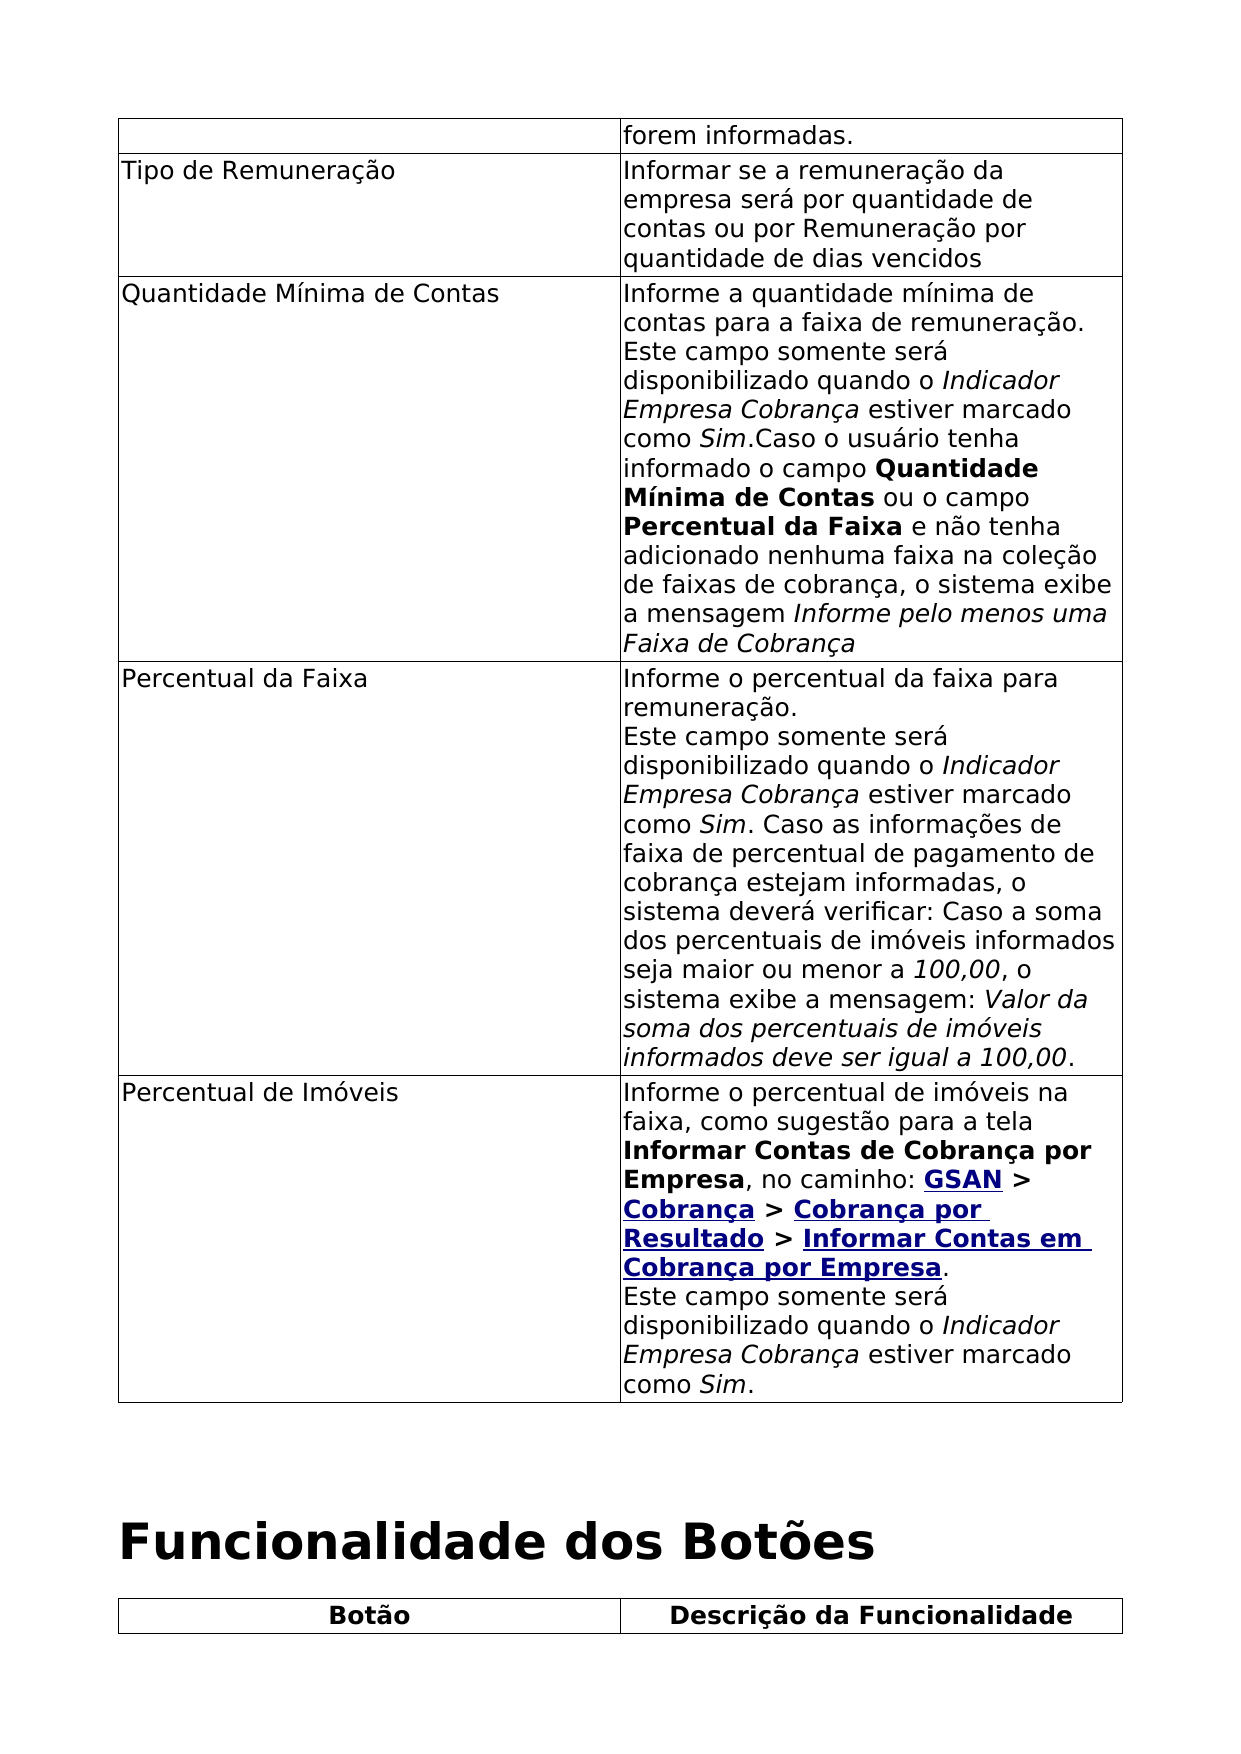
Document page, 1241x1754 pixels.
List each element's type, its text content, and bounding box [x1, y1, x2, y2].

table_cell Informe o percentual da faixa para remuneração. Este campo somente será disponibilizado quando o Indicador Empresa Cobrança estiver marcado como Sim. Caso as informações de faixa de percentual de pagamento de cobrança estejam informadas, o sistema deverá verificar: Caso a soma dos percentuais de imóveis informados seja maior ou menor a 100,00, o sistema exibe a mensagem: Valor da soma dos percentuais de imóveis informados deve ser igual a 100,00. [621, 662, 1122, 1075]
table_cell Informar se a remuneração da empresa será por quantidade de contas ou por Remuneração por quantidade de dias vencidos [621, 154, 1122, 276]
table_cell Percentual de Imóveis [119, 1076, 620, 1402]
table_header Descrição da Funcionalidade [621, 1599, 1122, 1633]
table_cell Informe o percentual de imóveis na faixa, como sugestão para a tela Informar Contas de Cobrança por Empresa, no caminho: GSAN > Cobrança > Cobrança por Resultado > Informar Contas em Cobrança por Empresa. Este campo somente será disponibilizado quando o Indicador Empresa Cobrança estiver marcado como Sim. [621, 1076, 1122, 1402]
table_cell Informe a quantidade mínima de contas para a faixa de remuneração. Este campo somente será disponibilizado quando o Indicador Empresa Cobrança estiver marcado como Sim.Caso o usuário tenha informado o campo Quantidade Mínima de Contas ou o campo Percentual da Faixa e não tenha adicionado nenhuma faixa na coleção de faixas de cobrança, o sistema exibe a mensagem Informe pelo menos uma Faixa de Cobrança [621, 277, 1122, 661]
table_cell Quantidade Mínima de Contas [119, 277, 620, 661]
table_header Botão [119, 1599, 620, 1633]
table_cell forem informadas. [621, 119, 1122, 153]
table_cell [119, 119, 620, 153]
table_cell Percentual da Faixa [119, 662, 620, 1075]
subtitle Funcionalidade dos Botões [118, 1513, 1122, 1571]
table_cell Tipo de Remuneração [119, 154, 620, 276]
